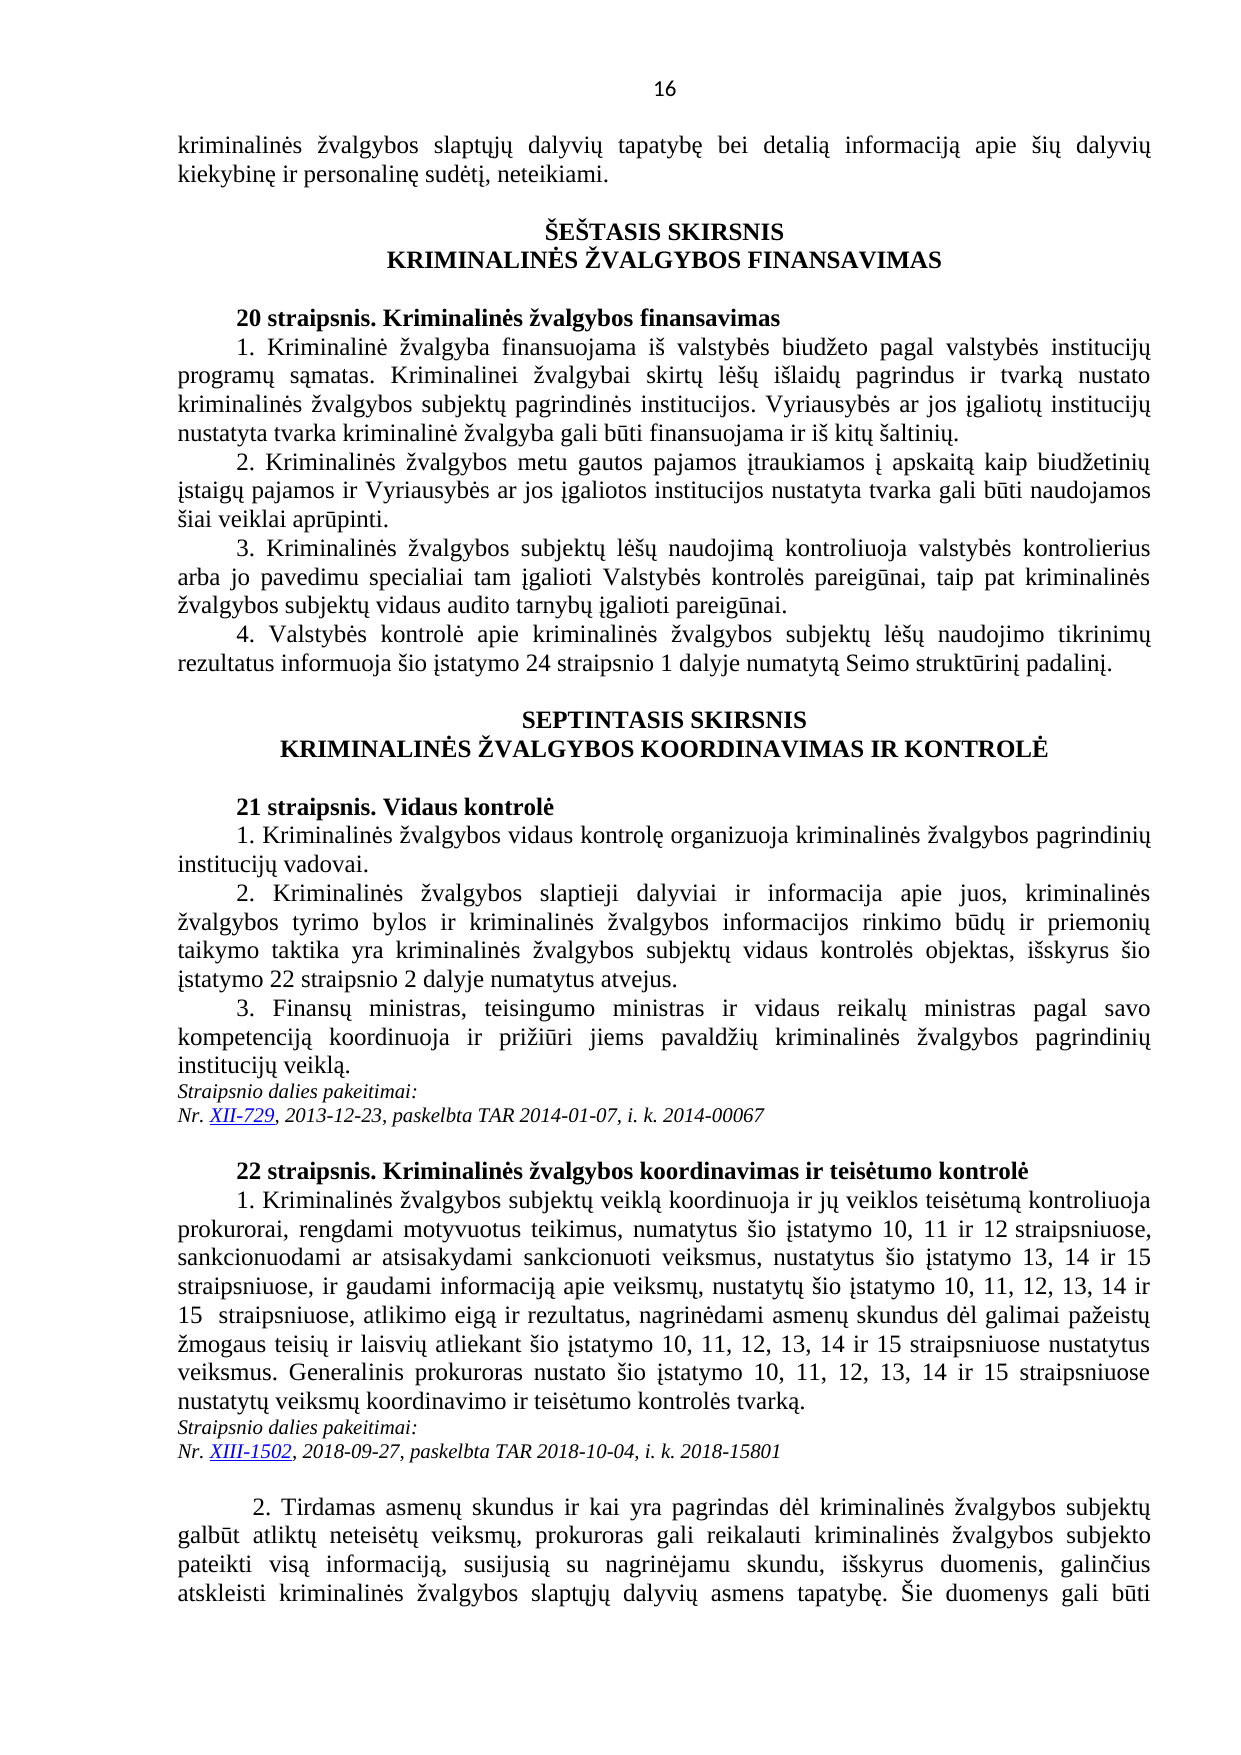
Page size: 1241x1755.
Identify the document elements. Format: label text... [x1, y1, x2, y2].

text kriminalinės žvalgybos slaptųjų dalyvių tapatybę bei detalią informaciją apie šių dalyvių kiekybinę ir personalinę sudėtį, neteikiami. [177, 131, 1152, 188]
text SEPTINTASIS SKIRSNIS [177, 706, 1152, 734]
text KRIMINALINĖS ŽVALGYBOS KOORDINAVIMAS IR KONTROLĖ [177, 734, 1152, 763]
text 4. Valstybės kontrolė apie kriminalinės žvalgybos subjektų lėšų naudojimo tikrinimų rezultatus informuoja šio įstatymo 24 straipsnio 1 dalyje numatytą Seimo struktūrinį padalinį. [177, 619, 1152, 677]
text Straipsnio dalies pakeitimai: [177, 1415, 1152, 1439]
text 22 straipsnis. Kriminalinės žvalgybos koordinavimas ir teisėtumo kontrolė [177, 1156, 1152, 1185]
text ŠEŠTASIS SKIRSNIS [177, 217, 1152, 246]
text Straipsnio dalies pakeitimai: [177, 1079, 1152, 1103]
text 20 straipsnis. Kriminalinės žvalgybos finansavimas [177, 303, 1152, 332]
text 1. Kriminalinės žvalgybos vidaus kontrolę organizuoja kriminalinės žvalgybos pagrindinių institucijų vadovai. [177, 821, 1152, 878]
text 3. Kriminalinės žvalgybos subjektų lėšų naudojimą kontroliuoja valstybės kontrolierius arba jo pavedimu specialiai tam įgalioti Valstybės kontrolės pareigūnai, taip pat kriminalinės žvalgybos subjektų vidaus audito tarnybų įgalioti pareigūnai. [177, 533, 1152, 619]
text 2. Kriminalinės žvalgybos metu gautos pajamos įtraukiamos į apskaitą kaip biudžetinių įstaigų pajamos ir Vyriausybės ar jos įgaliotos institucijos nustatyta tvarka gali būti naudojamos šiai veiklai aprūpinti. [177, 447, 1152, 533]
text 3. Finansų ministras, teisingumo ministras ir vidaus reikalų ministras pagal savo kompetenciją koordinuoja ir prižiūri jiems pavaldžių kriminalinės žvalgybos pagrindinių institucijų veiklą. [177, 993, 1152, 1079]
text 1. Kriminalinė žvalgyba finansuojama iš valstybės biudžeto pagal valstybės institucijų programų sąmatas. Kriminalinei žvalgybai skirtų lėšų išlaidų pagrindus ir tvarką nustato kriminalinės žvalgybos subjektų pagrindinės institucijos. Vyriausybės ar jos įgaliotų institucijų nustatyta tvarka kriminalinė žvalgyba gali būti finansuojama ir iš kitų šaltinių. [177, 332, 1152, 447]
text 2. Tirdamas asmenų skundus ir kai yra pagrindas dėl kriminalinės žvalgybos subjektų galbūt atliktų neteisėtų veiksmų, prokuroras gali reikalauti kriminalinės žvalgybos subjekto pateikti visą informaciją, susijusią su nagrinėjamu skundu, išskyrus duomenis, galinčius atskleisti kriminalinės žvalgybos slaptųjų dalyvių asmens tapatybę. Šie duomenys gali būti [177, 1492, 1152, 1607]
text 2. Kriminalinės žvalgybos slaptieji dalyviai ir informacija apie juos, kriminalinės žvalgybos tyrimo bylos ir kriminalinės žvalgybos informacijos rinkimo būdų ir priemonių taikymo taktika yra kriminalinės žvalgybos subjektų vidaus kontrolės objektas, išskyrus šio įstatymo 22 straipsnio 2 dalyje numatytus atvejus. [177, 878, 1152, 993]
text KRIMINALINĖS ŽVALGYBOS FINANSAVIMAS [177, 246, 1152, 274]
text Nr. XII-729, 2013-12-23, paskelbta TAR 2014-01-07, i. k. 2014-00067 [177, 1103, 1152, 1127]
text 1. Kriminalinės žvalgybos subjektų veiklą koordinuoja ir jų veiklos teisėtumą kontroliuoja prokurorai, rengdami motyvuotus teikimus, numatytus šio įstatymo 10, 11 ir 12 straipsniuose, sankcionuodami ar atsisakydami sankcionuoti veiksmus, nustatytus šio įstatymo 13, 14 ir 15 straipsniuose, ir gaudami informaciją apie veiksmų, nustatytų šio įstatymo 10, 11, 12, 13, 14 ir 15 straipsniuose, atlikimo eigą ir rezultatus, nagrinėdami asmenų skundus dėl galimai pažeistų žmogaus teisių ir laisvių atliekant šio įstatymo 10, 11, 12, 13, 14 ir 15 straipsniuose nustatytus veiksmus. Generalinis prokuroras nustato šio įstatymo 10, 11, 12, 13, 14 ir 15 straipsniuose nustatytų veiksmų koordinavimo ir teisėtumo kontrolės tvarką. [177, 1185, 1152, 1415]
text 21 straipsnis. Vidaus kontrolė [177, 792, 1152, 821]
text Nr. XIII-1502, 2018-09-27, paskelbta TAR 2018-10-04, i. k. 2018-15801 [177, 1439, 1152, 1463]
